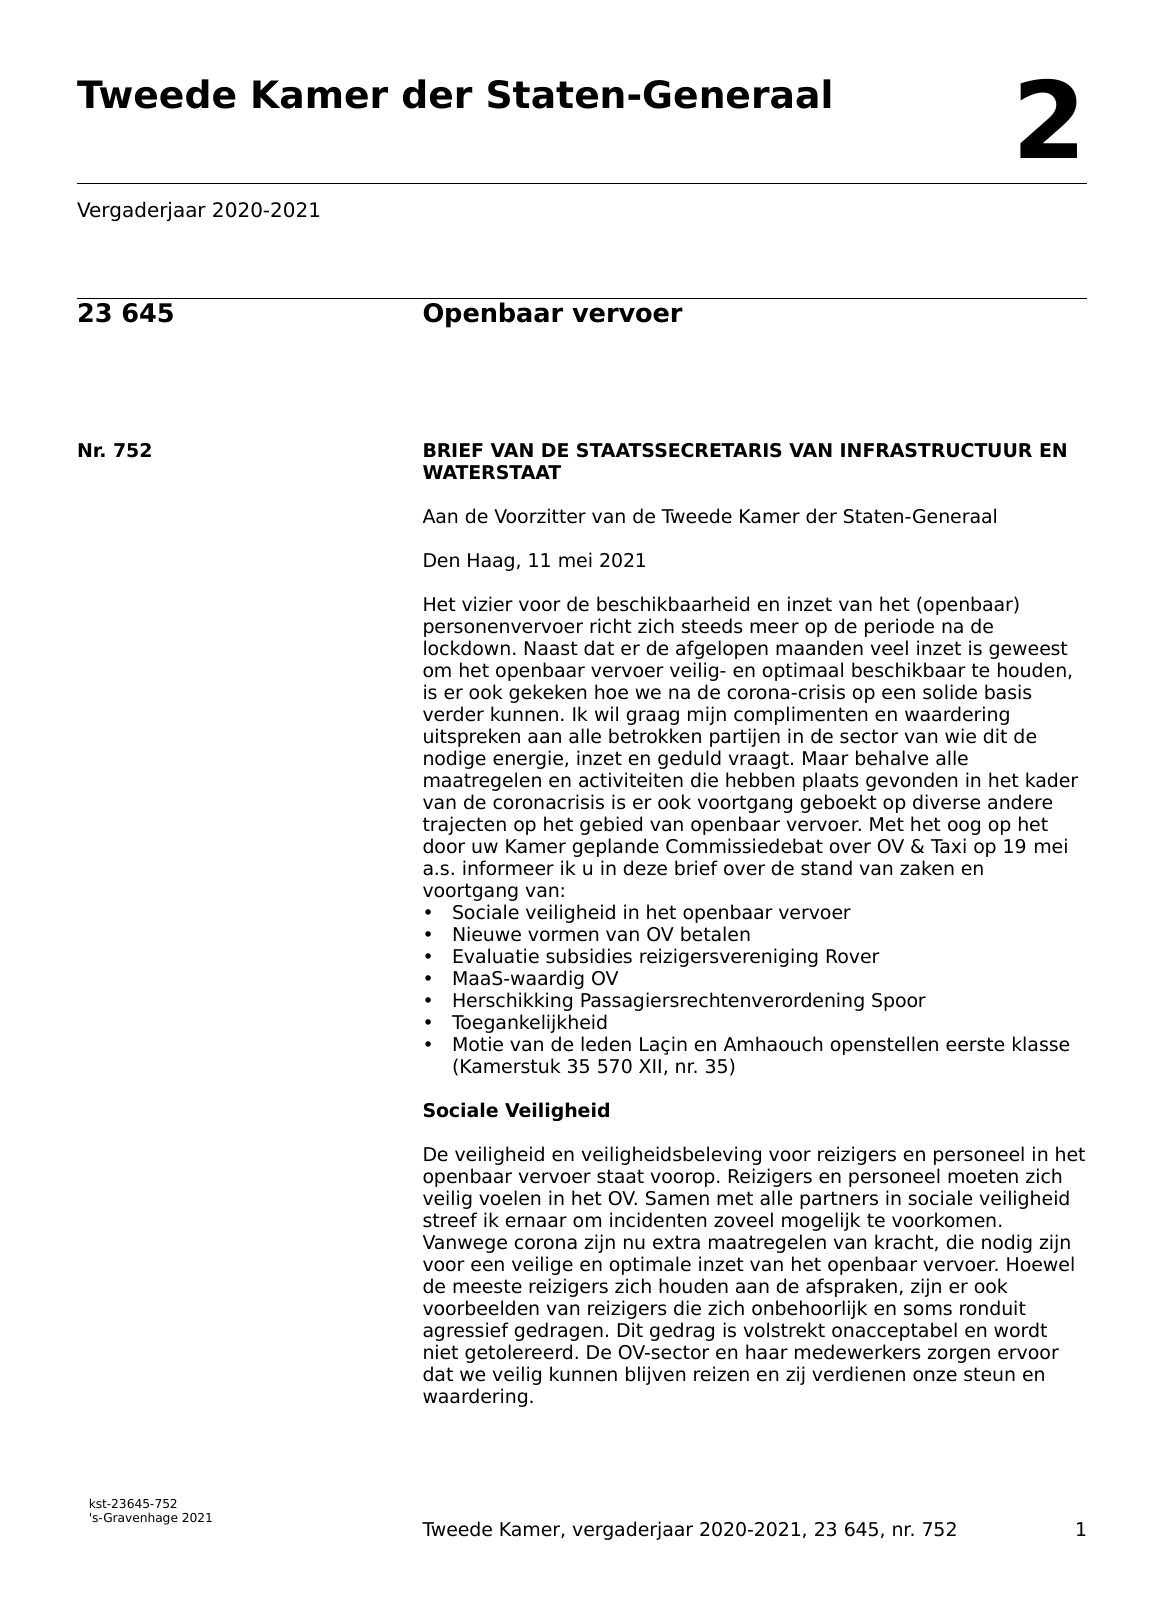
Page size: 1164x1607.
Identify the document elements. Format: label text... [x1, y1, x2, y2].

text De veiligheid en veiligheidsbeleving voor reizigers en personeel in het openbaar vervoer staat voorop. Reizigers en personeel moeten zich veilig voelen in het OV. Samen met alle partners in sociale veiligheid streef ik ernaar om incidenten zoveel mogelijk te voorkomen. Vanwege corona zijn nu extra maatregelen van kracht, die nodig zijn voor een veilige en optimale inzet van het openbaar vervoer. Hoewel de meeste reizigers zich houden aan de afspraken, zijn er ook voorbeelden van reizigers die zich onbehoorlijk en soms ronduit agressief gedragen. Dit gedrag is volstrekt onacceptabel en wordt niet getolereerd. De OV-sector en haar medewerkers zorgen ervoor dat we veilig kunnen blijven reizen en zij verdienen onze steun en waardering. [422, 1144, 1087, 1408]
text 's-Gravenhage 2021 [88, 1511, 323, 1525]
text Aan de Voorzitter van de Tweede Kamer der Staten-Generaal [422, 506, 1087, 528]
table_header Tweede Kamer der Staten-Generaal [77, 59, 886, 183]
table_cell Vergaderjaar 2020-2021 [77, 184, 1087, 298]
table_header 2 [886, 59, 1087, 183]
text • Toegankelijkheid [422, 1012, 1087, 1034]
text • Evaluatie subsidies reizigersvereniging Rover [422, 946, 1087, 968]
subtitle 23 645 Openbaar vervoer [77, 299, 1087, 329]
text • Motie van de leden Laçin en Amhaouch openstellen eerste klasse (Kamerstuk 35 570 XII, nr. 35) [422, 1034, 1087, 1078]
text • Nieuwe vormen van OV betalen [422, 924, 1087, 946]
text • MaaS-waardig OV [422, 968, 1087, 990]
subtitle Sociale Veiligheid [422, 1100, 1087, 1122]
text kst-23645-752 [88, 1497, 323, 1511]
text • Herschikking Passagiersrechtenverordening Spoor [422, 990, 1087, 1012]
subtitle Nr. 752 BRIEF VAN DE STAATSSECRETARIS VAN INFRASTRUCTUUR EN WATERSTAAT [77, 440, 1087, 484]
text Den Haag, 11 mei 2021 [422, 550, 1087, 572]
text Het vizier voor de beschikbaarheid en inzet van het (openbaar) personenvervoer richt zich steeds meer op de periode na de lockdown. Naast dat er de afgelopen maanden veel inzet is geweest om het openbaar vervoer veilig- en optimaal beschikbaar te houden, is er ook gekeken hoe we na de corona-crisis op een solide basis verder kunnen. Ik wil graag mijn complimenten en waardering uitspreken aan alle betrokken partijen in de sector van wie dit de nodige energie, inzet en geduld vraagt. Maar behalve alle maatregelen en activiteiten die hebben plaats gevonden in het kader van de coronacrisis is er ook voortgang geboekt op diverse andere trajecten op het gebied van openbaar vervoer. Met het oog op het door uw Kamer geplande Commissiedebat over OV & Taxi op 19 mei a.s. informeer ik u in deze brief over de stand van zaken en voortgang van: [422, 594, 1087, 902]
text • Sociale veiligheid in het openbaar vervoer [422, 902, 1087, 924]
